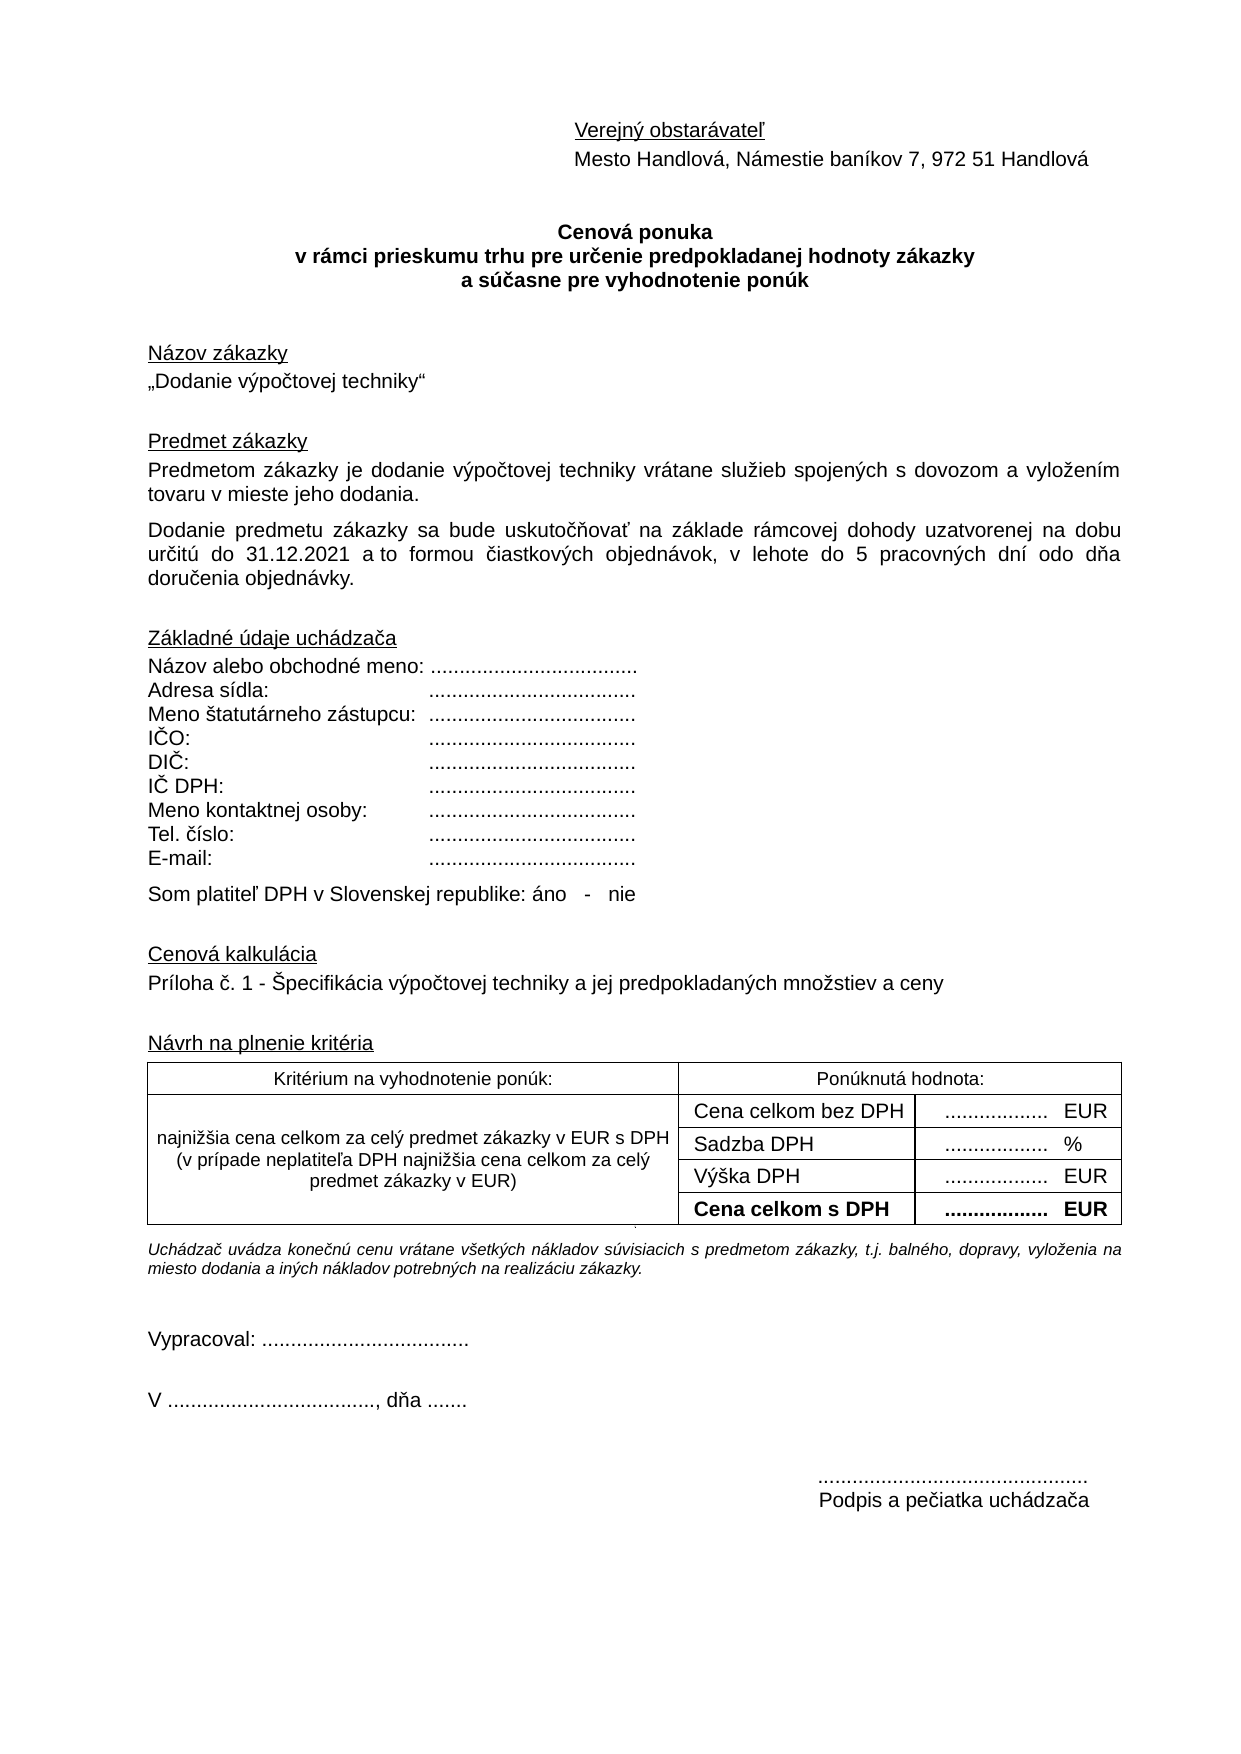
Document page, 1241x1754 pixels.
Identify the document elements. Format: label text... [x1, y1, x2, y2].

text Predmetom zákazky je dodanie výpočtovej techniky vrátane služieb spojených s dovozom a vyložením tovaru v mieste jeho dodania. [148, 457, 1122, 505]
text v rámci prieskumu trhu pre určenie predpokladanej hodnoty zákazky [148, 244, 1122, 268]
table_cell Cena celkom s DPH [679, 1193, 914, 1224]
text ............................................... [148, 1464, 1122, 1488]
table_cell najnižšia cena celkom za celý predmet zákazky v EUR s DPH (v prípade neplatiteľa DPH najnižšia cena celkom za celý predmet zákazky v EUR) [148, 1095, 678, 1224]
text a súčasne pre vyhodnotenie ponúk [148, 268, 1122, 292]
table_cell .................. [916, 1160, 1063, 1192]
text Meno štatutárneho zástupcu: .................................... [148, 702, 1122, 726]
table_header Kritérium na vyhodnotenie ponúk: [148, 1063, 678, 1094]
table_cell % [1063, 1128, 1121, 1159]
text Predmet zákazky [148, 429, 1122, 453]
table_cell Sadzba DPH [679, 1128, 914, 1159]
text Názov zákazky [148, 341, 1122, 364]
text Tel. číslo: .................................... [148, 821, 1122, 845]
text E-mail: .................................... [148, 845, 1122, 869]
text IČO: .................................... [148, 726, 1122, 749]
table_cell Výška DPH [679, 1160, 914, 1192]
table_cell EUR [1063, 1193, 1121, 1224]
table_cell .................. [916, 1095, 1063, 1127]
table_cell .................. [916, 1193, 1063, 1224]
text Vypracoval: .................................... [148, 1327, 1122, 1351]
table_cell EUR [1063, 1095, 1121, 1127]
text Adresa sídla: .................................... [148, 678, 1122, 702]
table_cell EUR [1063, 1160, 1121, 1192]
text DIČ: .................................... [148, 749, 1122, 773]
text Cenová kalkulácia [148, 942, 1122, 966]
text Meno kontaktnej osoby: .................................... [148, 797, 1122, 821]
text Dodanie predmetu zákazky sa bude uskutočňovať na základe rámcovej dohody uzatvorenej na dobu určitú do 31.12.2021 a to formou čiastkových objednávok, v lehote do 5 pracovných dní odo dňa doručenia objednávky. [148, 518, 1122, 590]
text Názov alebo obchodné meno: .................................... [148, 654, 1122, 678]
table_cell .................. [916, 1128, 1063, 1159]
table_header Ponúknutá hodnota: [679, 1063, 1121, 1094]
text Podpis a pečiatka uchádzača [148, 1488, 1122, 1512]
text Príloha č. 1 - Špecifikácia výpočtovej techniky a jej predpokladaných množstiev a ceny [148, 971, 1122, 994]
text Návrh na plnenie kritéria [148, 1030, 1122, 1054]
text Som platiteľ DPH v Slovenskej republike: áno - nie [148, 882, 1122, 906]
text Mesto Handlová, Námestie baníkov 7, 972 51 Handlová [516, 147, 1122, 171]
text IČ DPH: .................................... [148, 773, 1122, 797]
text Verejný obstarávateľ [148, 118, 1122, 142]
text Uchádzač uvádza konečnú cenu vrátane všetkých nákladov súvisiacich s predmetom zákazky, t.j. balného, dopravy, vyloženia na miesto dodania a iných nákladov potrebných na realizáciu zákazky. [148, 1240, 1124, 1278]
table_cell Cena celkom bez DPH [679, 1095, 914, 1127]
text V ...................................., dňa ....... [148, 1388, 1122, 1412]
text Cenová ponuka [148, 220, 1122, 244]
text Základné údaje uchádzača [148, 626, 1122, 649]
text „Dodanie výpočtovej techniky“ [148, 369, 1122, 393]
